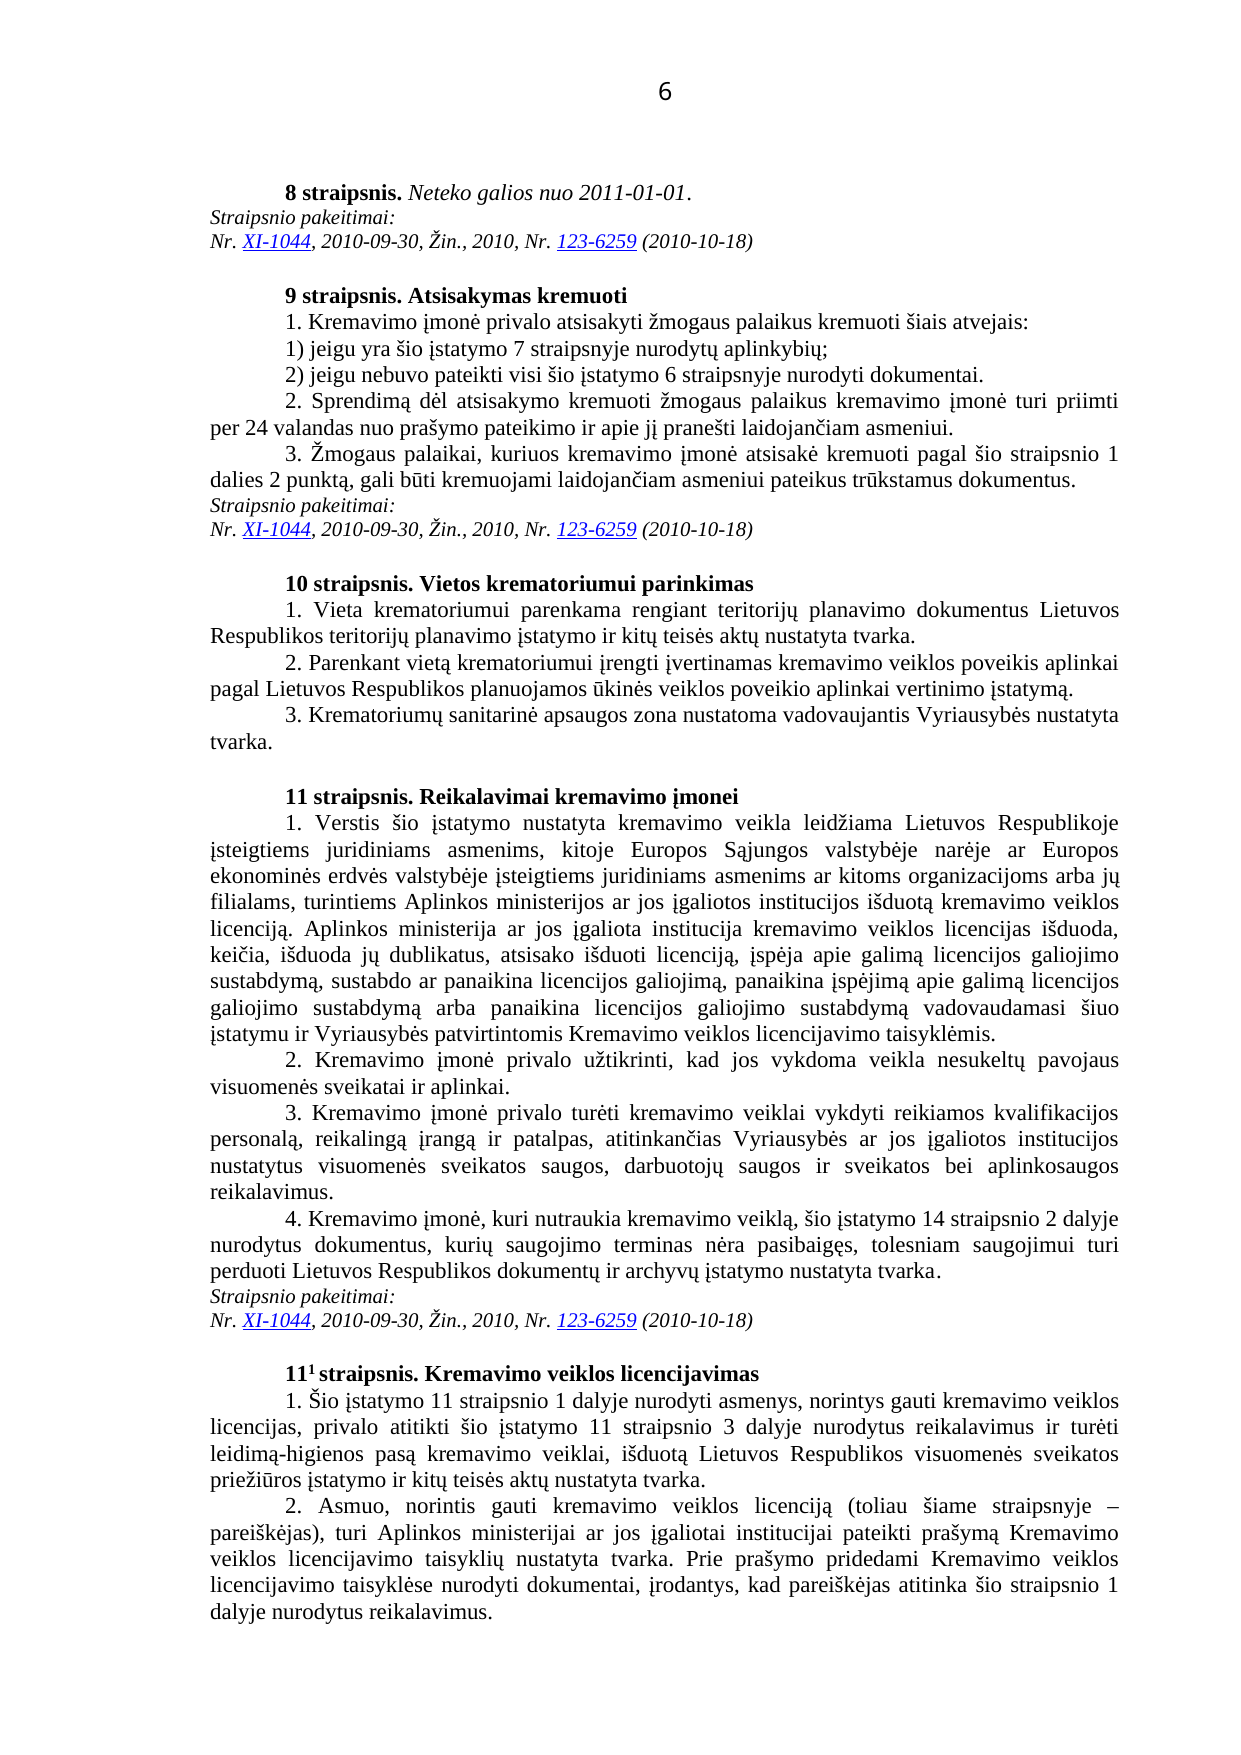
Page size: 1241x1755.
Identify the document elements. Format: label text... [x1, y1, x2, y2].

text Nr. XI-1044, 2010-09-30, Žin., 2010, Nr. 123-6259 (2010-10-18) [210, 1308, 1120, 1332]
text 1. Kremavimo įmonė privalo atsisakyti žmogaus palaikus kremuoti šiais atvejais: [210, 308, 1120, 335]
text 2. Asmuo, norintis gauti kremavimo veiklos licenciją (toliau šiame straipsnyje – pareiškėjas), turi Aplinkos ministerijai ar jos įgaliotai institucijai pateikti prašymą Kremavimo veiklos licencijavimo taisyklių nustatyta tvarka. Prie prašymo pridedami Kremavimo veiklos licencijavimo taisyklėse nurodyti dokumentai, įrodantys, kad pareiškėjas atitinka šio straipsnio 1 dalyje nurodytus reikalavimus. [210, 1492, 1120, 1624]
text 1. Verstis šio įstatymo nustatyta kremavimo veikla leidžiama Lietuvos Respublikoje įsteigtiems juridiniams asmenims, kitoje Europos Sąjungos valstybėje narėje ar Europos ekonominės erdvės valstybėje įsteigtiems juridiniams asmenims ar kitoms organizacijoms arba jų filialams, turintiems Aplinkos ministerijos ar jos įgaliotos institucijos išduotą kremavimo veiklos licenciją. Aplinkos ministerija ar jos įgaliota institucija kremavimo veiklos licencijas išduoda, keičia, išduoda jų dublikatus, atsisako išduoti licenciją, įspėja apie galimą licencijos galiojimo sustabdymą, sustabdo ar panaikina licencijos galiojimą, panaikina įspėjimą apie galimą licencijos galiojimo sustabdymą arba panaikina licencijos galiojimo sustabdymą vadovaudamasi šiuo įstatymu ir Vyriausybės patvirtintomis Kremavimo veiklos licencijavimo taisyklėmis. [210, 809, 1120, 1046]
text Straipsnio pakeitimai: [210, 205, 1120, 229]
text 2. Parenkant vietą krematoriumui įrengti įvertinamas kremavimo veiklos poveikis aplinkai pagal Lietuvos Respublikos planuojamos ūkinės veiklos poveikio aplinkai vertinimo įstatymą. [210, 649, 1120, 701]
text 9 straipsnis. Atsisakymas kremuoti [210, 282, 1120, 308]
text 3. Žmogaus palaikai, kuriuos kremavimo įmonė atsisakė kremuoti pagal šio straipsnio 1 dalies 2 punktą, gali būti kremuojami laidojančiam asmeniui pateikus trūkstamus dokumentus. [210, 440, 1120, 493]
text 1. Vieta krematoriumui parenkama rengiant teritorijų planavimo dokumentus Lietuvos Respublikos teritorijų planavimo įstatymo ir kitų teisės aktų nustatyta tvarka. [210, 596, 1120, 649]
text 1. Šio įstatymo 11 straipsnio 1 dalyje nurodyti asmenys, norintys gauti kremavimo veiklos licencijas, privalo atitikti šio įstatymo 11 straipsnio 3 dalyje nurodytus reikalavimus ir turėti leidimą-higienos pasą kremavimo veiklai, išduotą Lietuvos Respublikos visuomenės sveikatos priežiūros įstatymo ir kitų teisės aktų nustatyta tvarka. [210, 1387, 1120, 1492]
text 3. Kremavimo įmonė privalo turėti kremavimo veiklai vykdyti reikiamos kvalifikacijos personalą, reikalingą įrangą ir patalpas, atitinkančias Vyriausybės ar jos įgaliotos institucijos nustatytus visuomenės sveikatos saugos, darbuotojų saugos ir sveikatos bei aplinkosaugos reikalavimus. [210, 1099, 1120, 1204]
text 111 straipsnis. Kremavimo veiklos licencijavimas [210, 1361, 1120, 1387]
text 8 straipsnis. Neteko galios nuo 2011-01-01. [210, 179, 1120, 205]
text 1) jeigu yra šio įstatymo 7 straipsnyje nurodytų aplinkybių; [210, 335, 1120, 361]
text 11 straipsnis. Reikalavimai kremavimo įmonei [210, 783, 1120, 809]
text 10 straipsnis. Vietos krematoriumui parinkimas [210, 570, 1120, 596]
text Nr. XI-1044, 2010-09-30, Žin., 2010, Nr. 123-6259 (2010-10-18) [210, 517, 1120, 541]
text 4. Kremavimo įmonė, kuri nutraukia kremavimo veiklą, šio įstatymo 14 straipsnio 2 dalyje nurodytus dokumentus, kurių saugojimo terminas nėra pasibaigęs, tolesniam saugojimui turi perduoti Lietuvos Respublikos dokumentų ir archyvų įstatymo nustatyta tvarka. [210, 1204, 1120, 1284]
text 3. Krematoriumų sanitarinė apsaugos zona nustatoma vadovaujantis Vyriausybės nustatyta tvarka. [210, 701, 1120, 754]
text 2) jeigu nebuvo pateikti visi šio įstatymo 6 straipsnyje nurodyti dokumentai. [210, 361, 1120, 387]
text 2. Kremavimo įmonė privalo užtikrinti, kad jos vykdoma veikla nesukeltų pavojaus visuomenės sveikatai ir aplinkai. [210, 1046, 1120, 1099]
text 2. Sprendimą dėl atsisakymo kremuoti žmogaus palaikus kremavimo įmonė turi priimti per 24 valandas nuo prašymo pateikimo ir apie jį pranešti laidojančiam asmeniui. [210, 387, 1120, 440]
text Straipsnio pakeitimai: [210, 1284, 1120, 1308]
text Straipsnio pakeitimai: [210, 493, 1120, 517]
text Nr. XI-1044, 2010-09-30, Žin., 2010, Nr. 123-6259 (2010-10-18) [210, 229, 1120, 253]
